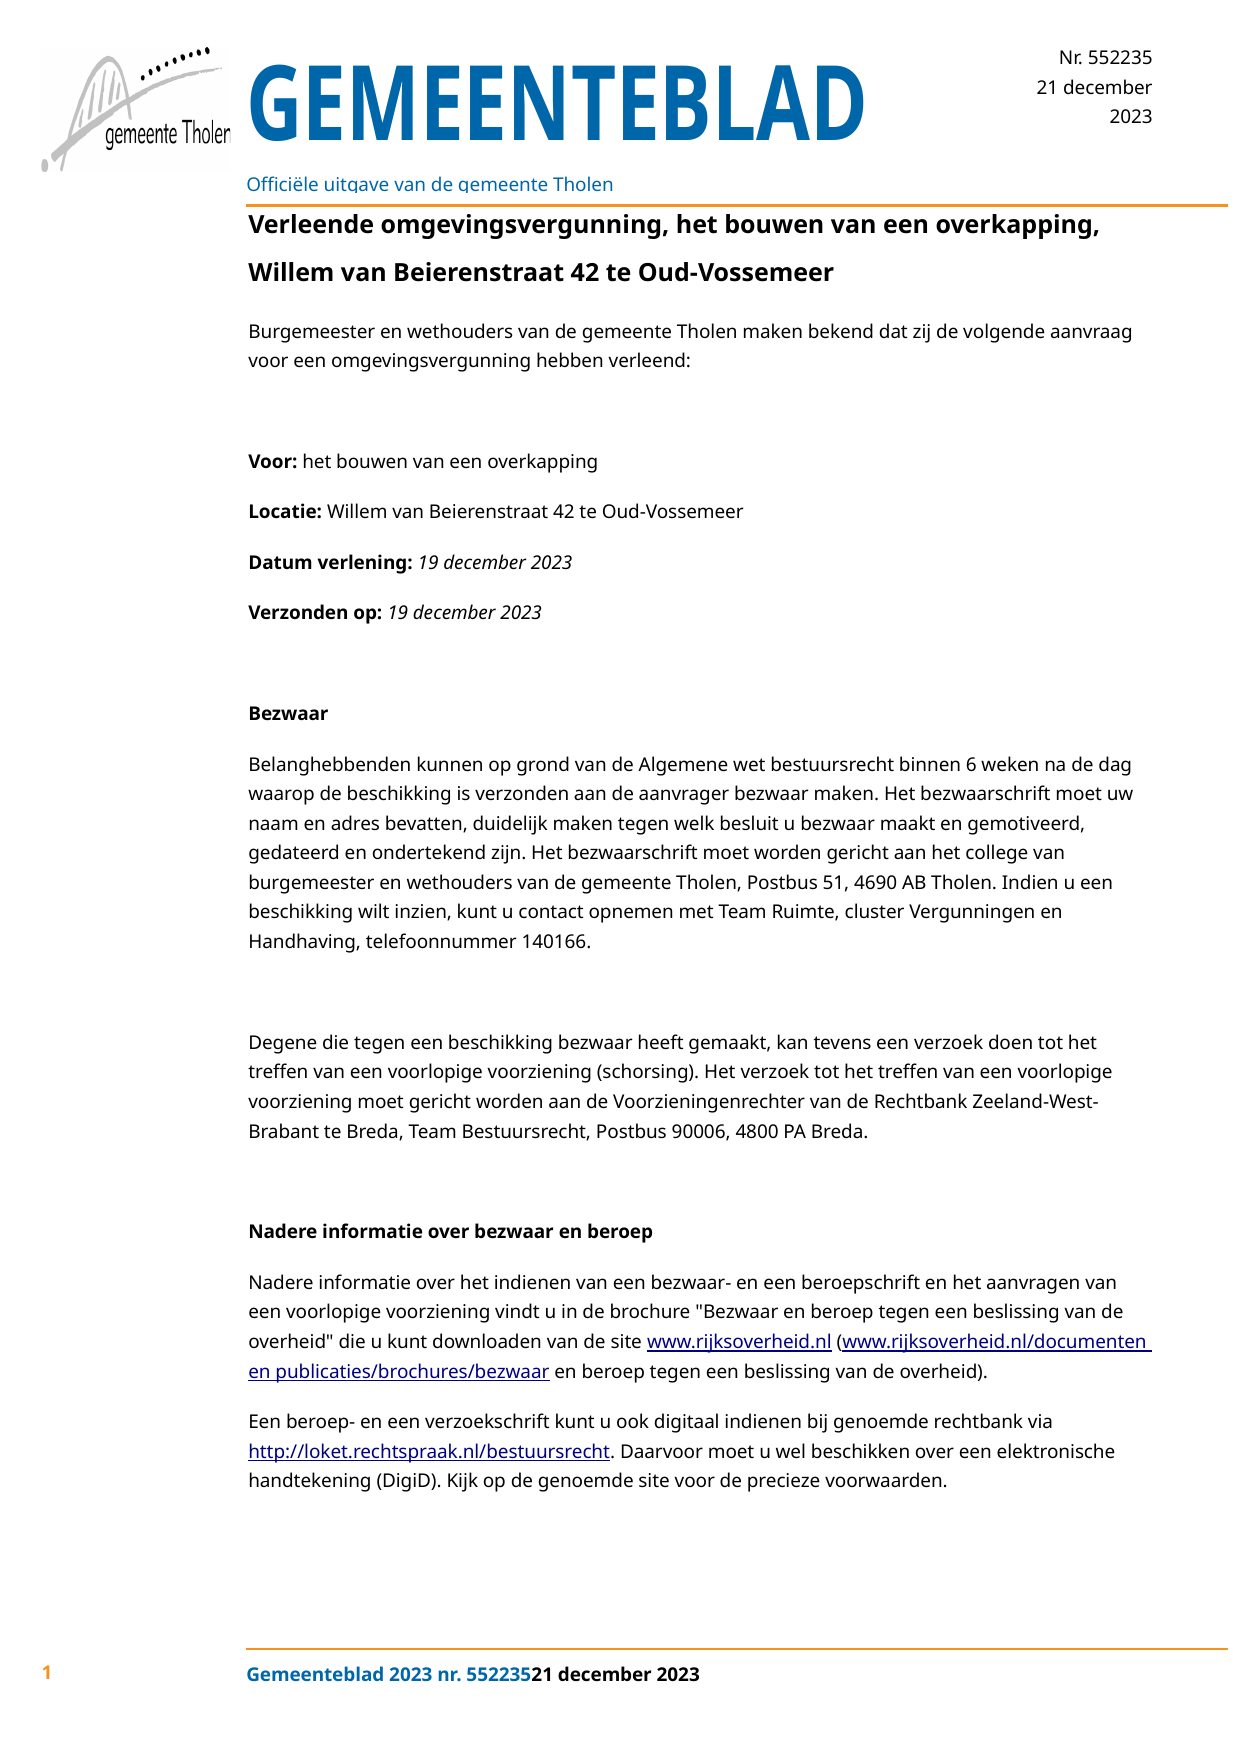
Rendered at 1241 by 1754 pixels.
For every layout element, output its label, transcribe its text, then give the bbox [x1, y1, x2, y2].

text Bezwaar [248, 700, 1152, 726]
text Nadere informatie over bezwaar en beroep [248, 1219, 1152, 1244]
text Voor: het bouwen van een overkapping [248, 448, 1152, 474]
text Belanghebbenden kunnen op grond van de Algemene wet bestuursrecht binnen 6 weken na de dag waarop de beschikking is verzonden aan de aanvrager bezwaar maken. Het bezwaarschrift moet uw naam en adres bevatten, duidelijk maken tegen welk besluit u bezwaar maakt en gemotiveerd, gedateerd en ondertekend zijn. Het bezwaarschrift moet worden gericht aan het college van burgemeester en wethouders van de gemeente Tholen, Postbus 51, 4690 AB Tholen. Indien u een beschikking wilt inzien, kunt u contact opnemen met Team Ruimte, cluster Vergunningen en Handhaving, telefoonnummer 140166. [248, 751, 1152, 954]
text Degene die tegen een beschikking bezwaar heeft gemaakt, kan tevens een verzoek doen tot het treffen van een voorlopige voorziening (schorsing). Het verzoek tot het treffen van een voorlopige voorziening moet gericht worden aan de Voorzieningenrechter van de Rechtbank Zeeland-West-Brabant te Breda, Team Bestuursrecht, Postbus 90006, 4800 PA Breda. [248, 1029, 1152, 1144]
picture [41, 47, 231, 172]
text Nadere informatie over het indienen van een bezwaar- en een beroepschrift en het aanvragen van een voorlopige voorziening vindt u in de brochure "Bezwaar en beroep tegen een beslissing van de overheid" die u kunt downloaden van de site www.rijksoverheid.nl (www.rijksoverheid.nl/documenten en publicaties/brochures/bezwaar en beroep tegen een beslissing van de overheid). [248, 1269, 1152, 1384]
text Datum verlening: 19 december 2023 [248, 549, 1152, 575]
text Een beroep- en een verzoekschrift kunt u ook digitaal indienen bij genoemde rechtbank via http://loket.rechtspraak.nl/bestuursrecht. Daarvoor moet u wel beschikken over een elektronische handtekening (DigiD). Kijk op de genoemde site voor de precieze voorwaarden. [248, 1408, 1152, 1493]
text Burgemeester en wethouders van de gemeente Tholen maken bekend dat zij de volgende aanvraag voor een omgevingsvergunning hebben verleend: [248, 318, 1152, 373]
text Verzonden op: 19 december 2023 [248, 599, 1152, 625]
text Verleende omgevingsvergunning, het bouwen van een overkapping, Willem van Beierenstraat 42 te Oud-Vossemeer [248, 207, 1152, 288]
text Locatie: Willem van Beierenstraat 42 te Oud-Vossemeer [248, 499, 1152, 524]
